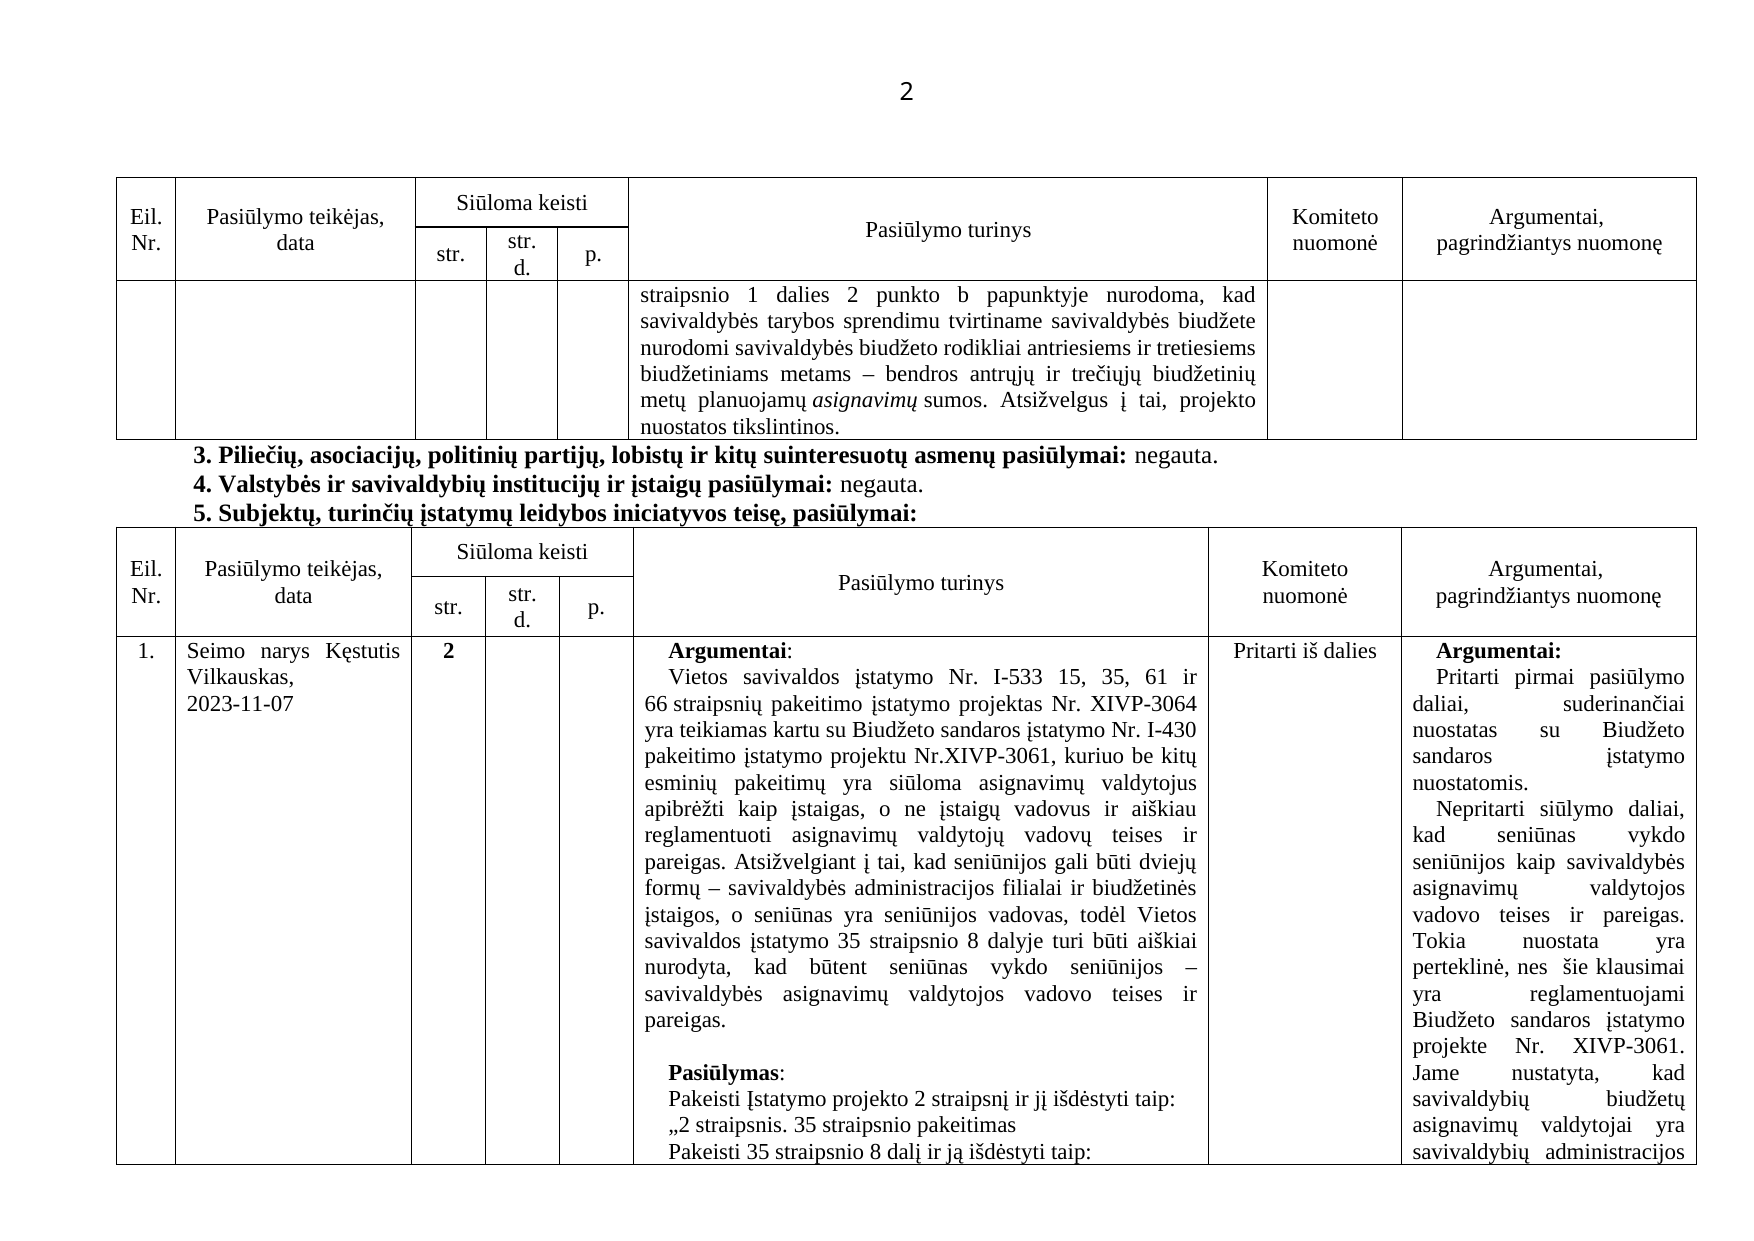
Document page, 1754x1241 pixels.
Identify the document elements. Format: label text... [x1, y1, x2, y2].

table_cell 2 [412, 637, 485, 1164]
table_cell straipsnio 1 dalies 2 punkto b papunktyje nurodoma, kad savivaldybės tarybos sprendimu tvirtiname savivaldybės biudžete nurodomi savivaldybės biudžeto rodikliai antriesiems ir tretiesiems biudžetiniams metams – bendros antrųjų ir trečiųjų biudžetinių metų planuojamų asignavimų sumos. Atsižvelgus į tai, projekto nuostatos tikslintinos. [629, 281, 1267, 439]
table_cell [117, 281, 175, 439]
table_header Siūloma keisti [412, 528, 633, 576]
subtitle 5. Subjektų, turinčių įstatymų leidybos iniciatyvos teisę, pasiūlymai: [118, 498, 1695, 527]
table_header Komiteto nuomonė [1209, 528, 1401, 636]
table_cell p. [560, 577, 633, 636]
table_cell [487, 281, 557, 439]
table_cell [1403, 281, 1696, 439]
table_header Siūloma keisti [416, 178, 628, 226]
table_header Pasiūlymo teikėjas, data [176, 528, 411, 636]
table_header Eil. Nr. [117, 178, 175, 280]
table_cell [176, 281, 415, 439]
table_header Pasiūlymo turinys [634, 528, 1208, 636]
table_cell [560, 637, 633, 1164]
table_cell Argumentai: Vietos savivaldos įstatymo Nr. I-533 15, 35, 61 ir 66 straipsnių pakeitimo įstatymo projektas Nr. XIVP-3064 yra teikiamas kartu su Biudžeto sandaros įstatymo Nr. I-430 pakeitimo įstatymo projektu Nr.XIVP-3061, kuriuo be kitų esminių pakeitimų yra siūloma asignavimų valdytojus apibrėžti kaip įstaigas, o ne įstaigų vadovus ir aiškiau reglamentuoti asignavimų valdytojų vadovų teises ir pareigas. Atsižvelgiant į tai, kad seniūnijos gali būti dviejų formų – savivaldybės administracijos filialai ir biudžetinės įstaigos, o seniūnas yra seniūnijos vadovas, todėl Vietos savivaldos įstatymo 35 straipsnio 8 dalyje turi būti aiškiai nurodyta, kad būtent seniūnas vykdo seniūnijos – savivaldybės asignavimų valdytojos vadovo teises ir pareigas. Pasiūlymas: Pakeisti Įstatymo projekto 2 straipsnį ir jį išdėstyti taip: „2 straipsnis. 35 straipsnio pakeitimas Pakeisti 35 straipsnio 8 dalį ir ją išdėstyti taip: [634, 637, 1208, 1164]
table_cell str. d. [486, 577, 559, 636]
table_header Pasiūlymo teikėjas, data [176, 178, 415, 280]
table_cell Seimo narys Kęstutis Vilkauskas, 2023-11-07 [176, 637, 411, 1164]
table_cell [486, 637, 559, 1164]
table_header Pasiūlymo turinys [629, 178, 1267, 280]
table_header Komiteto nuomonė [1268, 178, 1402, 280]
table_cell str. [416, 228, 486, 280]
table_cell Argumentai: Pritarti pirmai pasiūlymo daliai, suderinančiai nuostatas su Biudžeto sandaros įstatymo nuostatomis. Nepritarti siūlymo daliai, kad seniūnas vykdo seniūnijos kaip savivaldybės asignavimų valdytojos vadovo teises ir pareigas. Tokia nuostata yra perteklinė, nes šie klausimai yra reglamentuojami Biudžeto sandaros įstatymo projekte Nr. XIVP-3061. Jame nustatyta, kad savivaldybių biudžetų asignavimų valdytojai yra savivaldybių administracijos [1402, 637, 1696, 1164]
table_cell 1. [117, 637, 175, 1164]
subtitle 4. Valstybės ir savivaldybių institucijų ir įstaigų pasiūlymai: negauta. [118, 469, 1695, 498]
table_cell [416, 281, 486, 439]
table_cell str. [412, 577, 485, 636]
table_cell [558, 281, 628, 439]
table_header Eil. Nr. [117, 528, 175, 636]
table_cell Pritarti iš dalies [1209, 637, 1401, 1164]
table_cell str. d. [487, 228, 557, 280]
table_cell p. [558, 228, 628, 280]
table_cell [1268, 281, 1402, 439]
table_header Argumentai, pagrindžiantys nuomonę [1402, 528, 1696, 636]
subtitle 3. Piliečių, asociacijų, politinių partijų, lobistų ir kitų suinteresuotų asmenų pasiūlymai: negauta. [118, 440, 1695, 469]
table_header Argumentai, pagrindžiantys nuomonę [1403, 178, 1696, 280]
